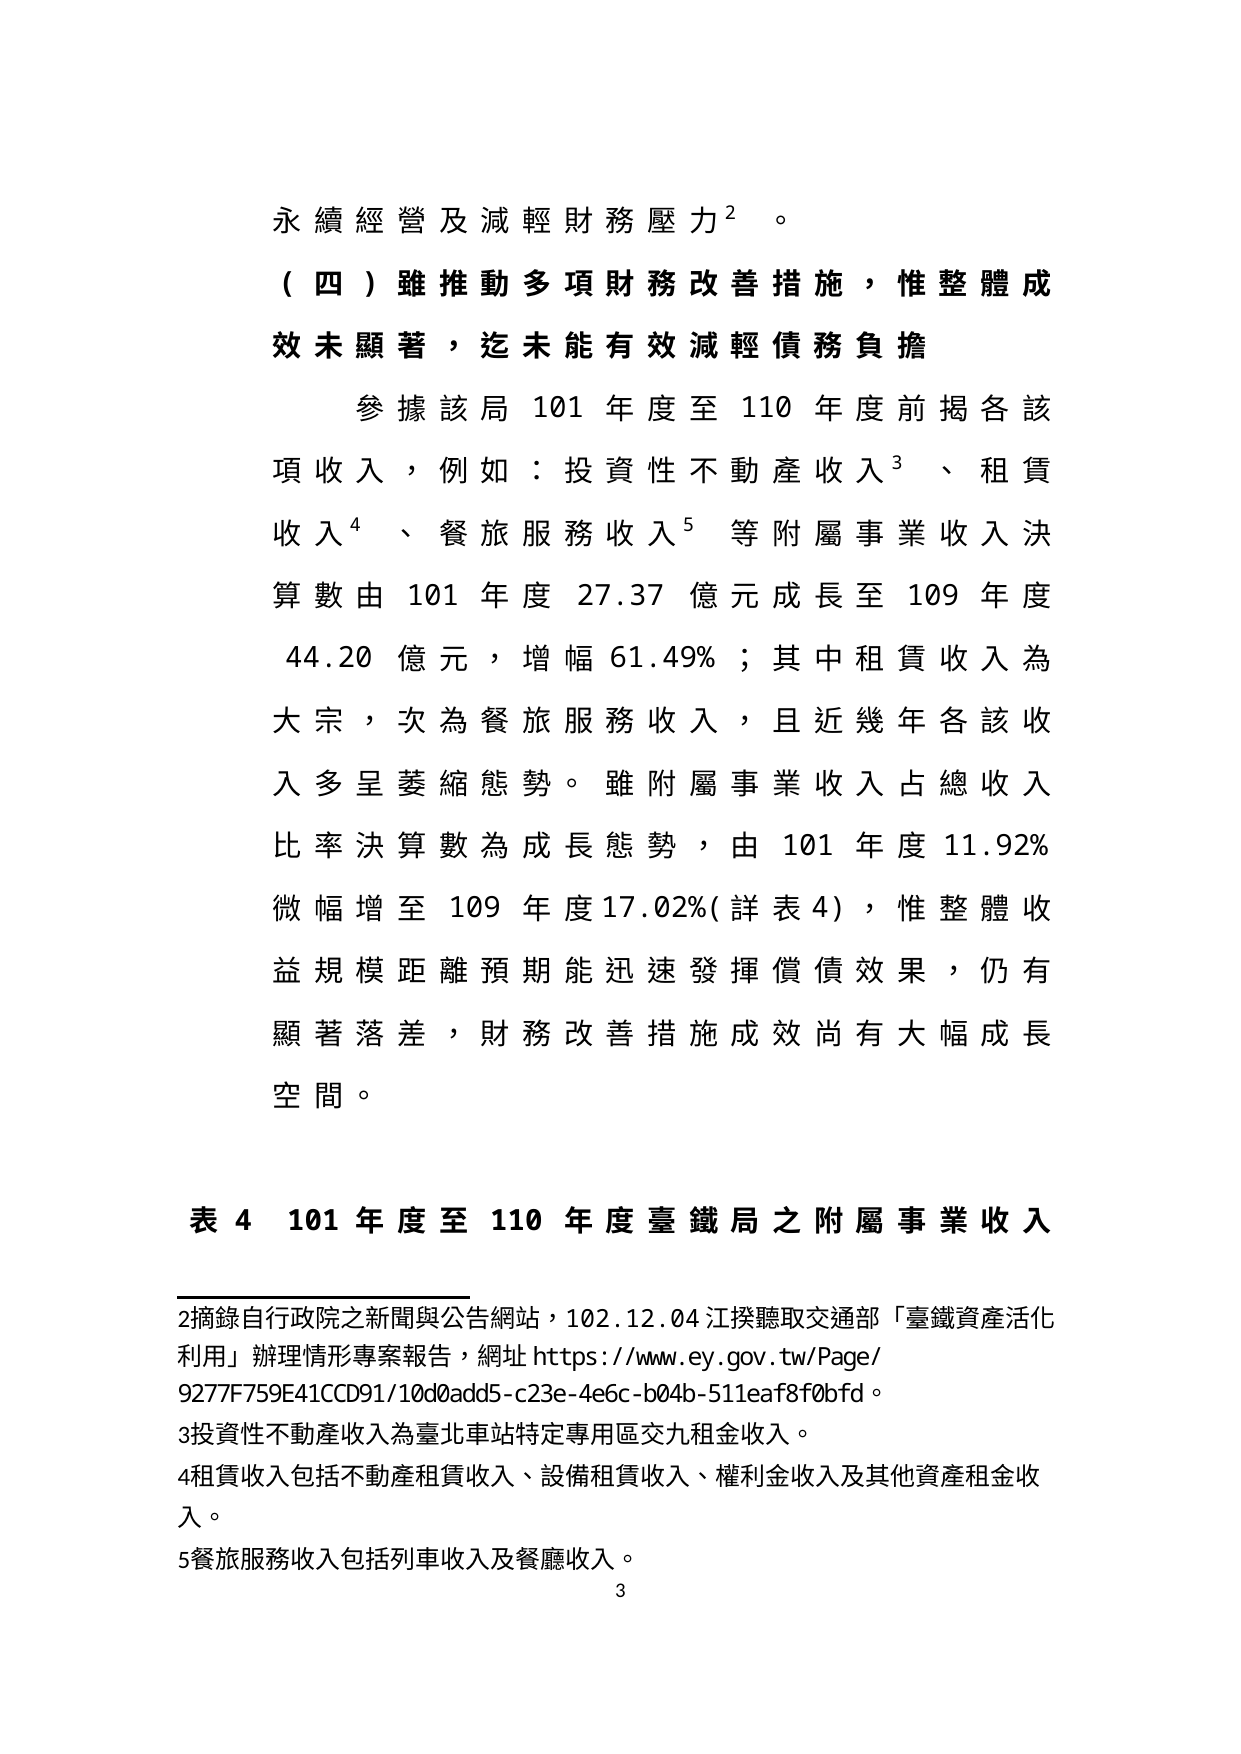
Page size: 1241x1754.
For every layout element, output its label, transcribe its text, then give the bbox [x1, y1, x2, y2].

text 表4 101年度至110年度臺鐵局之附屬事業收入 [183, 1177, 1058, 1240]
text 租賃收入包括不動產租賃收入、設備租賃收入、權利金收入及其他資產租金收入。 [177, 1452, 1063, 1535]
text (四)雖推動多項財務改善措施，惟整體成效未顯著，迄未能有效減輕債務負擔 [233, 240, 1058, 365]
text (三)推動資產活化償債計畫，選擇重點資產優先活化開發：依據促進民間參與公共建設法、都市更新條例、國有財產法及鐵路法等相關規定，辦理資產開發，包括：促參建設(如已完成簽約之臺北車站特定專用區交九用地開發案、臺鐵南港車站大樓興建營運案等)、都市更新建設(如仍在推動中之基隆火車站都市更新案、南港調車場都市更新案等)及不動產開發前置規劃作業(如持續辦理多個車站之土地都市更新開發暨招商規劃案)等多元方式，利用交通建設與資產開發結合利基，期達迅速償債效果。又102年12月4日交通部向行政院報告「臺鐵資產活化利用」辦理情形專案報告略以，臺鐵局以101年度活化利用收入21.69億元，預估每年成長5%以上為目標，樂觀估算至117年，整體償債效果計1,747億元，即債務餘額將由2,679億元減至932億元，將有助於該局永續經營及減輕財務壓力。 [233, 177, 1058, 240]
text 餐旅服務收入包括列車收入及餐廳收入。 [177, 1535, 1063, 1577]
text 投資性不動產收入為臺北車站特定專用區交九租金收入。 [177, 1410, 1063, 1452]
text 摘錄自行政院之新聞與公告網站，102.12.04江揆聽取交通部「臺鐵資產活化利用」辦理情形專案報告，網址https://www.ey.gov.tw/Page/9277F759E41CCD91/10d0add5-c23e-4e6c-b04b-511eaf8f0bfd。 [177, 1298, 1063, 1410]
text 參據該局101年度至110年度前揭各該項收入，例如：投資性不動產收入、租賃收入、餐旅服務收入等附屬事業收入決算數由101年度27.37億元成長至109年度44.20億元，增幅61.49%；其中租賃收入為大宗，次為餐旅服務收入，且近幾年各該收入多呈萎縮態勢。雖附屬事業收入占總收入比率決算數為成長態勢，由101年度11.92%微幅增至109年度17.02%(詳表4)，惟整體收益規模距離預期能迅速發揮償債效果，仍有顯著落差，財務改善措施成效尚有大幅成長空間。 [258, 365, 1058, 1115]
